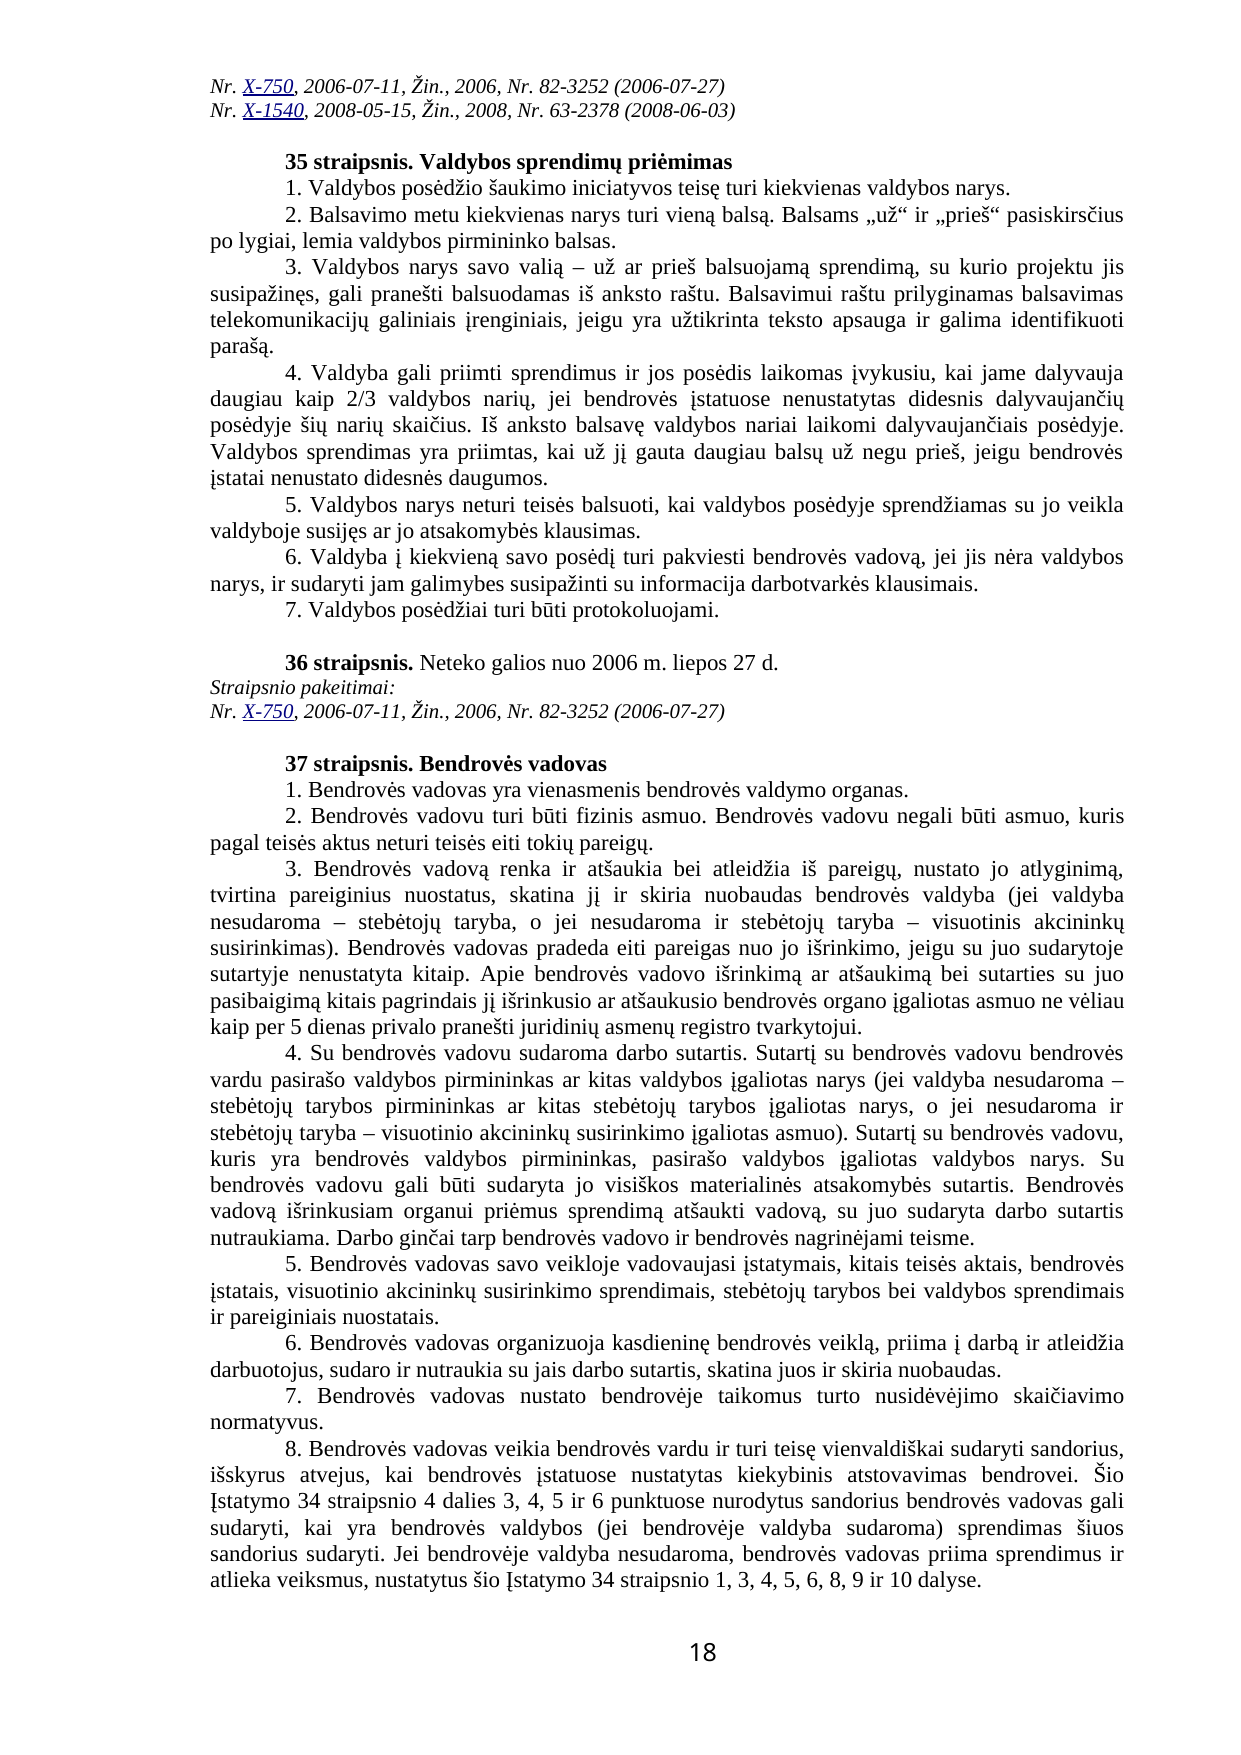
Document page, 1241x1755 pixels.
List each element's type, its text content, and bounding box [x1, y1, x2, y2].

text 5. Valdybos narys neturi teisės balsuoti, kai valdybos posėdyje sprendžiamas su jo veikla valdyboje susijęs ar jo atsakomybės klausimas. [210, 491, 1126, 543]
text Nr. X-1540, 2008-05-15, Žin., 2008, Nr. 63-2378 (2008-06-03) [210, 98, 1126, 122]
text 1. Bendrovės vadovas yra vienasmenis bendrovės valdymo organas. [210, 776, 1126, 802]
text 4. Valdyba gali priimti sprendimus ir jos posėdis laikomas įvykusiu, kai jame dalyvauja daugiau kaip 2/3 valdybos narių, jei bendrovės įstatuose nenustatytas didesnis dalyvaujančių posėdyje šių narių skaičius. Iš anksto balsavę valdybos nariai laikomi dalyvaujančiais posėdyje. Valdybos sprendimas yra priimtas, kai už jį gauta daugiau balsų už negu prieš, jeigu bendrovės įstatai nenustato didesnės daugumos. [210, 359, 1126, 491]
text Nr. X-750, 2006-07-11, Žin., 2006, Nr. 82-3252 (2006-07-27) [210, 699, 1126, 723]
text 3. Valdybos narys savo valią – už ar prieš balsuojamą sprendimą, su kurio projektu jis susipažinęs, gali pranešti balsuodamas iš anksto raštu. Balsavimui raštu prilyginamas balsavimas telekomunikacijų galiniais įrenginiais, jeigu yra užtikrinta teksto apsauga ir galima identifikuoti parašą. [210, 253, 1126, 359]
text 1. Valdybos posėdžio šaukimo iniciatyvos teisę turi kiekvienas valdybos narys. [210, 174, 1126, 201]
text 6. Bendrovės vadovas organizuoja kasdieninę bendrovės veiklą, priima į darbą ir atleidžia darbuotojus, sudaro ir nutraukia su jais darbo sutartis, skatina juos ir skiria nuobaudas. [210, 1329, 1126, 1382]
text 2. Balsavimo metu kiekvienas narys turi vieną balsą. Balsams „už“ ir „prieš“ pasiskirsčius po lygiai, lemia valdybos pirmininko balsas. [210, 201, 1126, 253]
text 5. Bendrovės vadovas savo veikloje vadovaujasi įstatymais, kitais teisės aktais, bendrovės įstatais, visuotinio akcininkų susirinkimo sprendimais, stebėtojų tarybos bei valdybos sprendimais ir pareiginiais nuostatais. [210, 1250, 1126, 1329]
text 8. Bendrovės vadovas veikia bendrovės vardu ir turi teisę vienvaldiškai sudaryti sandorius, išskyrus atvejus, kai bendrovės įstatuose nustatytas kiekybinis atstovavimas bendrovei. Šio Įstatymo 34 straipsnio 4 dalies 3, 4, 5 ir 6 punktuose nurodytus sandorius bendrovės vadovas gali sudaryti, kai yra bendrovės valdybos (jei bendrovėje valdyba sudaroma) sprendimas šiuos sandorius sudaryti. Jei bendrovėje valdyba nesudaroma, bendrovės vadovas priima sprendimus ir atlieka veiksmus, nustatytus šio Įstatymo 34 straipsnio 1, 3, 4, 5, 6, 8, 9 ir 10 dalyse. [210, 1435, 1126, 1593]
text Straipsnio pakeitimai: [210, 675, 1126, 699]
text Nr. X-750, 2006-07-11, Žin., 2006, Nr. 82-3252 (2006-07-27) [210, 73, 1126, 98]
text 7. Valdybos posėdžiai turi būti protokoluojami. [210, 596, 1126, 622]
text 7. Bendrovės vadovas nustato bendrovėje taikomus turto nusidėvėjimo skaičiavimo normatyvus. [210, 1382, 1126, 1435]
text 3. Bendrovės vadovą renka ir atšaukia bei atleidžia iš pareigų, nustato jo atlyginimą, tvirtina pareiginius nuostatus, skatina jį ir skiria nuobaudas bendrovės valdyba (jei valdyba nesudaroma – stebėtojų taryba, o jei nesudaroma ir stebėtojų taryba – visuotinis akcininkų susirinkimas). Bendrovės vadovas pradeda eiti pareigas nuo jo išrinkimo, jeigu su juo sudarytoje sutartyje nenustatyta kitaip. Apie bendrovės vadovo išrinkimą ar atšaukimą bei sutarties su juo pasibaigimą kitais pagrindais jį išrinkusio ar atšaukusio bendrovės organo įgaliotas asmuo ne vėliau kaip per 5 dienas privalo pranešti juridinių asmenų registro tvarkytojui. [210, 855, 1126, 1039]
text 36 straipsnis. Neteko galios nuo 2006 m. liepos 27 d. [210, 649, 1126, 675]
text 2. Bendrovės vadovu turi būti fizinis asmuo. Bendrovės vadovu negali būti asmuo, kuris pagal teisės aktus neturi teisės eiti tokių pareigų. [210, 802, 1126, 855]
text 35 straipsnis. Valdybos sprendimų priėmimas [210, 148, 1126, 174]
text 37 straipsnis. Bendrovės vadovas [210, 749, 1126, 776]
text 4. Su bendrovės vadovu sudaroma darbo sutartis. Sutartį su bendrovės vadovu bendrovės vardu pasirašo valdybos pirmininkas ar kitas valdybos įgaliotas narys (jei valdyba nesudaroma – stebėtojų tarybos pirmininkas ar kitas stebėtojų tarybos įgaliotas narys, o jei nesudaroma ir stebėtojų taryba – visuotinio akcininkų susirinkimo įgaliotas asmuo). Sutartį su bendrovės vadovu, kuris yra bendrovės valdybos pirmininkas, pasirašo valdybos įgaliotas valdybos narys. Su bendrovės vadovu gali būti sudaryta jo visiškos materialinės atsakomybės sutartis. Bendrovės vadovą išrinkusiam organui priėmus sprendimą atšaukti vadovą, su juo sudaryta darbo sutartis nutraukiama. Darbo ginčai tarp bendrovės vadovo ir bendrovės nagrinėjami teisme. [210, 1039, 1126, 1250]
text 6. Valdyba į kiekvieną savo posėdį turi pakviesti bendrovės vadovą, jei jis nėra valdybos narys, ir sudaryti jam galimybes susipažinti su informacija darbotvarkės klausimais. [210, 543, 1126, 596]
